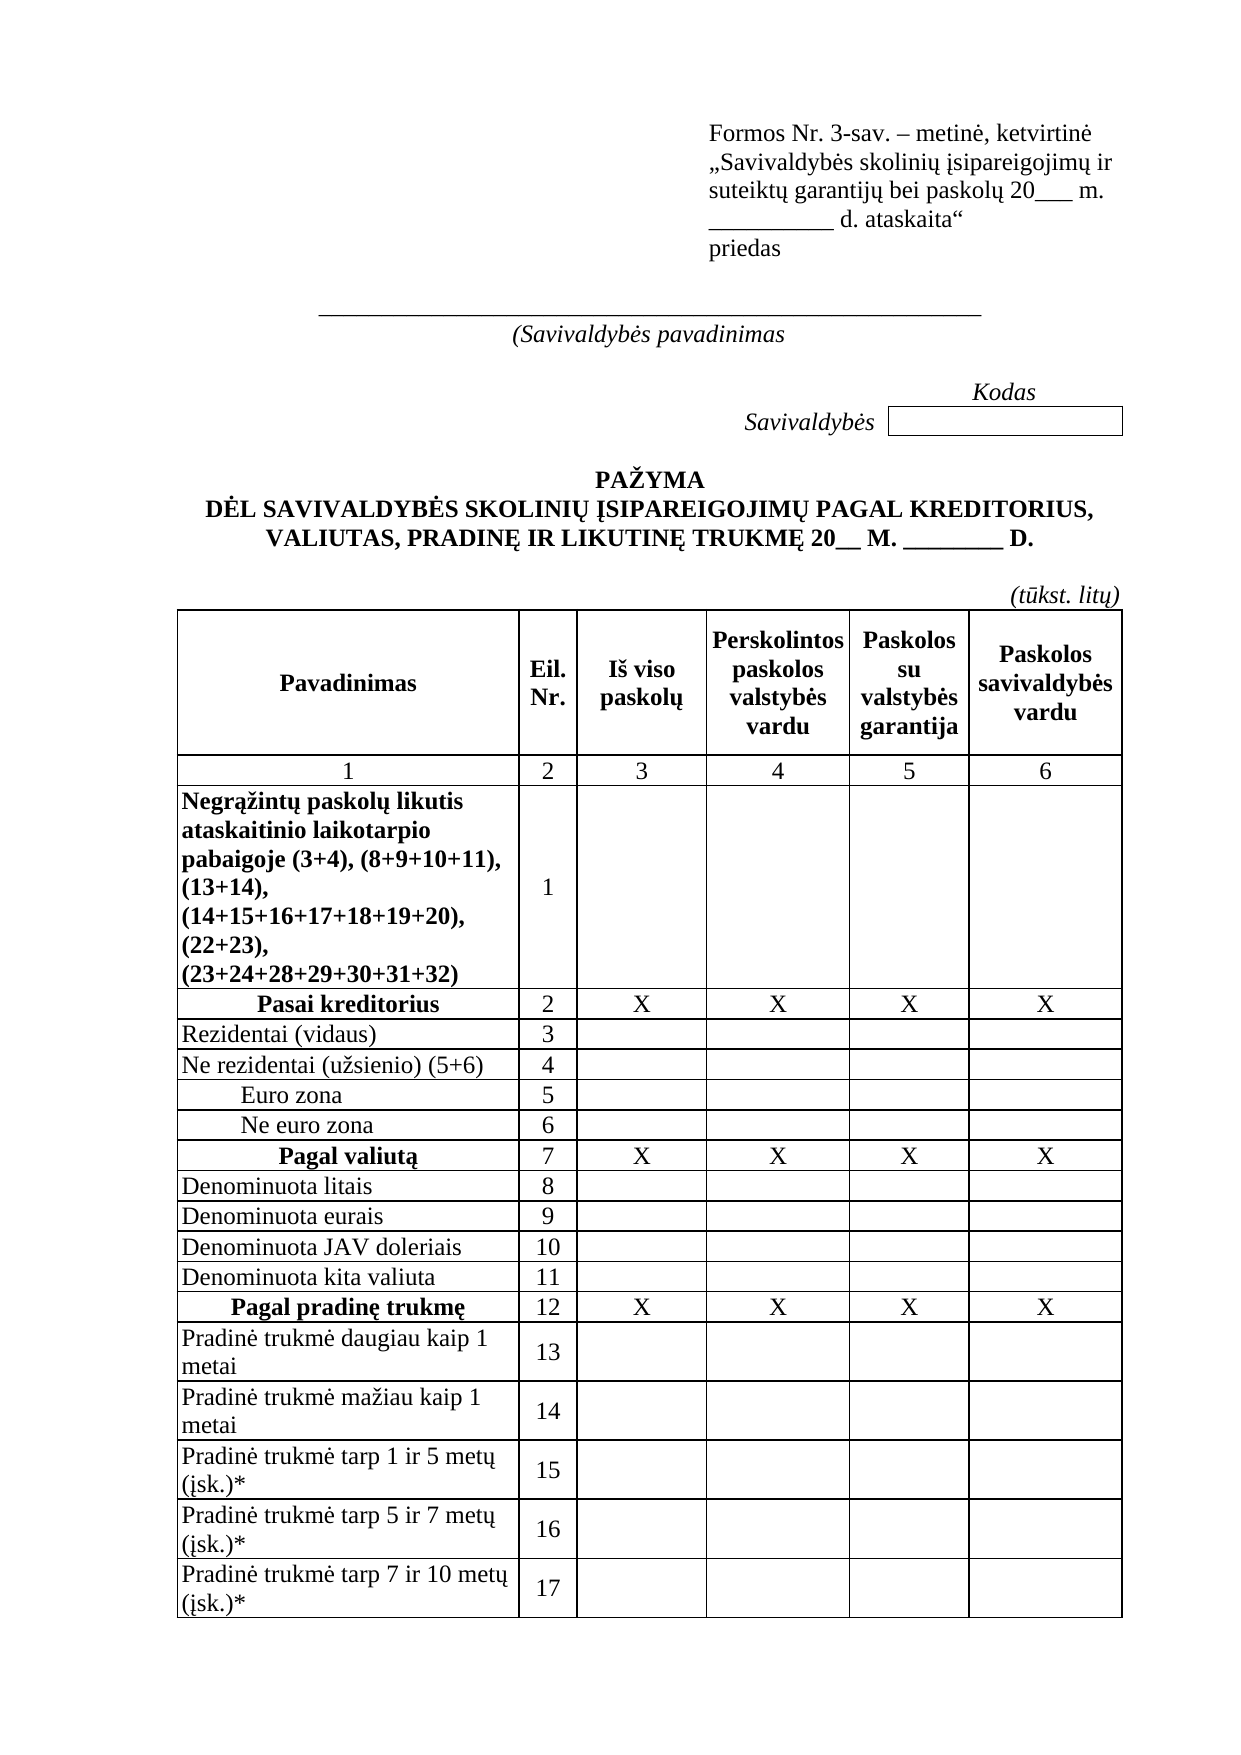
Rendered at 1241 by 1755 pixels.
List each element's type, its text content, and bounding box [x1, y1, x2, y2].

table_header Pavadinimas [178, 611, 518, 754]
table_cell X [850, 1141, 968, 1169]
table_cell 2 [520, 756, 576, 784]
table_cell [578, 1202, 706, 1230]
table_cell Euro zona [178, 1080, 518, 1109]
table_cell [578, 1500, 706, 1557]
table_cell [970, 1262, 1121, 1291]
table_cell [578, 1020, 706, 1048]
table_cell Pradinė trukmė tarp 5 ir 7 metų (įsk.)* [178, 1500, 518, 1557]
table_cell [707, 1050, 849, 1079]
table_cell [850, 1262, 968, 1291]
table_cell Rezidentai (vidaus) [178, 1020, 518, 1048]
table_cell 14 [520, 1382, 576, 1439]
table_cell X [578, 989, 706, 1018]
table_cell [850, 1111, 968, 1139]
table_cell [970, 1500, 1121, 1557]
table_cell [850, 1202, 968, 1230]
table_cell [970, 1171, 1121, 1200]
table_cell [578, 1262, 706, 1291]
table_cell [707, 1382, 849, 1439]
table_cell X [970, 1141, 1121, 1169]
table_cell Pradinė trukmė tarp 7 ir 10 metų (įsk.)* [178, 1559, 518, 1616]
table_cell [850, 1050, 968, 1079]
table_cell 2 [520, 989, 576, 1018]
table_cell [707, 786, 849, 988]
table_cell 4 [520, 1050, 576, 1079]
table_cell 10 [520, 1232, 576, 1261]
table_cell X [707, 989, 849, 1018]
table_cell 7 [520, 1141, 576, 1169]
table_cell [850, 786, 968, 988]
table_cell [707, 1111, 849, 1139]
table_cell X [850, 989, 968, 1018]
table_header Paskolos savivaldybės vardu [970, 611, 1121, 754]
table_cell [850, 1500, 968, 1557]
table_cell Negrąžintų paskolų likutis ataskaitinio laikotarpio pabaigoje (3+4), (8+9+10+11), (13+14), (14+15+16+17+18+19+20), (22+23), (23+24+28+29+30+31+32) [178, 786, 518, 988]
table_cell Pradinė trukmė mažiau kaip 1 metai [178, 1382, 518, 1439]
table_cell [707, 1232, 849, 1261]
text Formos Nr. 3-sav. – metinė, ketvirtinė [177, 118, 1122, 147]
table_cell 15 [520, 1441, 576, 1498]
table_cell [970, 1202, 1121, 1230]
table_cell [970, 1111, 1121, 1139]
table_cell X [707, 1141, 849, 1169]
table_header Iš viso paskolų [578, 611, 706, 754]
text __________ d. ataskaita“ [177, 204, 1122, 233]
table_cell X [850, 1292, 968, 1321]
table_cell [970, 1382, 1121, 1439]
table_cell X [707, 1292, 849, 1321]
table_cell [578, 1080, 706, 1109]
table_cell [970, 1050, 1121, 1079]
table_cell Pagal valiutą [178, 1141, 518, 1169]
table_cell [578, 1323, 706, 1380]
table_cell [850, 1323, 968, 1380]
table_cell Pradinė trukmė tarp 1 ir 5 metų (įsk.)* [178, 1441, 518, 1498]
table_cell [707, 1202, 849, 1230]
text suteiktų garantijų bei paskolų 20___ m. [177, 176, 1122, 204]
table_cell [850, 1232, 968, 1261]
table_cell [850, 1080, 968, 1109]
table_cell X [970, 1292, 1121, 1321]
table_cell 13 [520, 1323, 576, 1380]
table_cell [578, 786, 706, 988]
table_cell 11 [520, 1262, 576, 1291]
table_cell [889, 407, 1122, 435]
table_cell [578, 1382, 706, 1439]
table_cell Ne euro zona [178, 1111, 518, 1139]
table_cell [970, 1559, 1121, 1616]
table_cell [707, 1500, 849, 1557]
table_cell 16 [520, 1500, 576, 1557]
table_cell [707, 1171, 849, 1200]
table_cell Pradinė trukmė daugiau kaip 1 metai [178, 1323, 518, 1380]
table_cell 5 [850, 756, 968, 784]
table_cell X [578, 1292, 706, 1321]
table_header Kodas [889, 377, 1122, 406]
table_cell 9 [520, 1202, 576, 1230]
table_header Perskolintos paskolos valstybės vardu [707, 611, 849, 754]
table_cell [707, 1559, 849, 1616]
table_cell 1 [520, 786, 576, 988]
table_cell Denominuota litais [178, 1171, 518, 1200]
table_cell [707, 1441, 849, 1498]
table_cell X [970, 989, 1121, 1018]
table_cell [970, 1020, 1121, 1048]
table_cell X [578, 1141, 706, 1169]
table_cell [707, 1323, 849, 1380]
table_cell [970, 1080, 1121, 1109]
table_cell [970, 1232, 1121, 1261]
table_cell 4 [707, 756, 849, 784]
table_cell [578, 1441, 706, 1498]
text DĖL SAVIVALDYBĖS SKOLINIŲ ĮSIPAREIGOJIMŲ PAGAL KREDITORIUS, VALIUTAS, PRADINĘ IR LIKUTINĘ TRUKMĘ 20__ M. ________ D. [177, 494, 1122, 551]
table_cell [578, 1050, 706, 1079]
table_cell [707, 1020, 849, 1048]
table_cell [707, 1262, 849, 1291]
table_cell Denominuota eurais [178, 1202, 518, 1230]
table_cell [578, 1111, 706, 1139]
table_cell 1 [178, 756, 518, 784]
table_cell 8 [520, 1171, 576, 1200]
table_cell 6 [970, 756, 1121, 784]
table_header Eil. Nr. [520, 611, 576, 754]
table_cell [707, 1080, 849, 1109]
table_cell 6 [520, 1111, 576, 1139]
table_header [177, 377, 888, 406]
table_cell [970, 1323, 1121, 1380]
table_cell [850, 1020, 968, 1048]
table_header Paskolos su valstybės garantija [850, 611, 968, 754]
table_cell [578, 1232, 706, 1261]
text PAŽYMA [177, 465, 1122, 494]
text (Savivaldybės pavadinimas [177, 319, 1122, 348]
table_cell Denominuota kita valiuta [178, 1262, 518, 1291]
table_cell Savivaldybės [177, 406, 888, 435]
table_cell [850, 1171, 968, 1200]
table_cell [970, 1441, 1121, 1498]
table_cell Ne rezidentai (užsienio) (5+6) [178, 1050, 518, 1079]
table_cell Pagal pradinę trukmę [178, 1292, 518, 1321]
table_cell [578, 1171, 706, 1200]
table_cell [850, 1441, 968, 1498]
table_cell 3 [578, 756, 706, 784]
text _____________________________________________________ [177, 291, 1122, 319]
text priedas [177, 233, 1122, 262]
text (tūkst. litų) [177, 580, 1122, 609]
table_cell 5 [520, 1080, 576, 1109]
table_cell [578, 1559, 706, 1616]
table_cell 3 [520, 1020, 576, 1048]
table_cell [850, 1382, 968, 1439]
text „Savivaldybės skolinių įsipareigojimų ir [177, 147, 1122, 176]
table_cell 12 [520, 1292, 576, 1321]
table_cell 17 [520, 1559, 576, 1616]
table_cell Pasai kreditorius [178, 989, 518, 1018]
table_cell [850, 1559, 968, 1616]
table_cell Denominuota JAV doleriais [178, 1232, 518, 1261]
table_cell [970, 786, 1121, 988]
